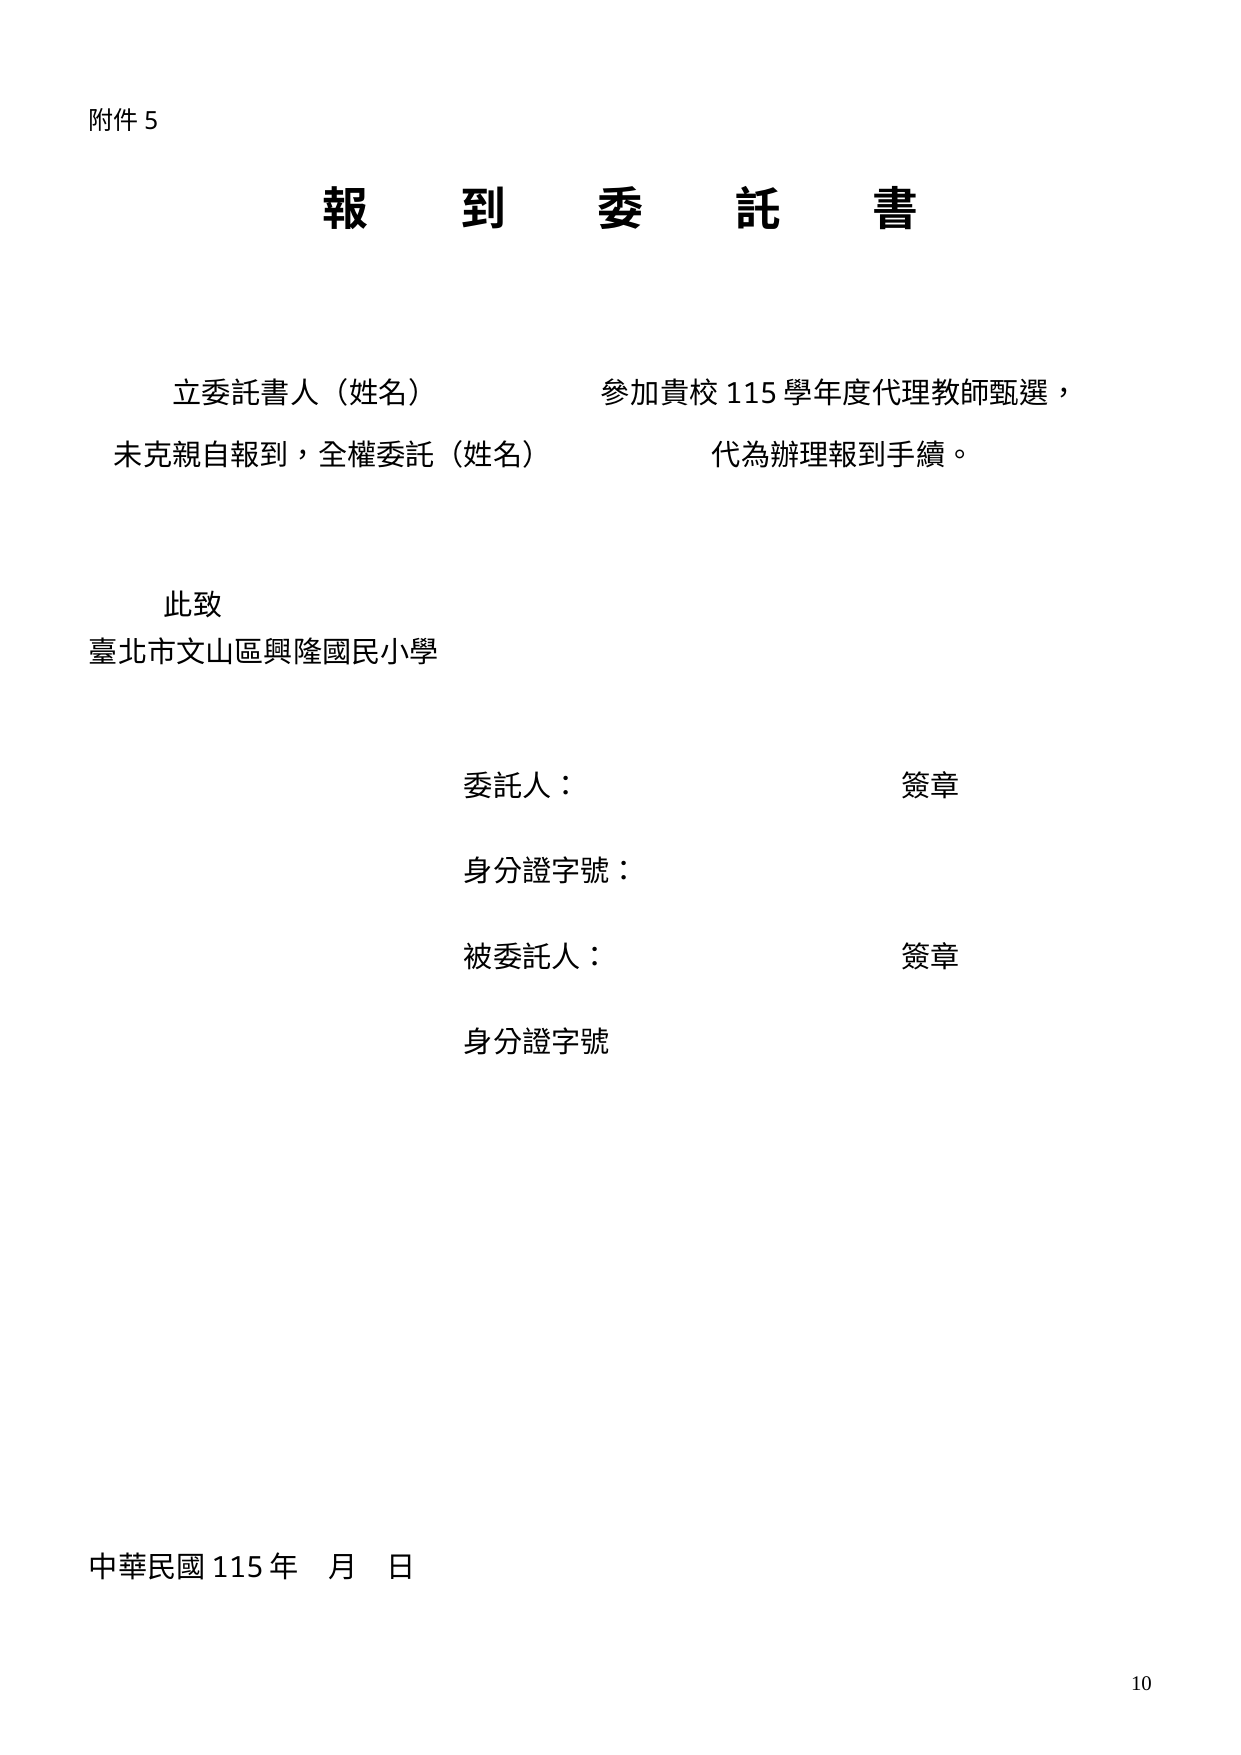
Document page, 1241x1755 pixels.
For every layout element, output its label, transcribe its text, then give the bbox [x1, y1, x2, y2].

text 臺北市文山區興隆國民小學 [89, 634, 1152, 670]
text 中華民國115年 月 日 [89, 1544, 1152, 1586]
text 委託人： 簽章 [89, 768, 1152, 803]
text 報 到 委 託 書 [89, 197, 1152, 232]
text 身分證字號 [89, 1024, 1152, 1059]
text 立委託書人（姓名） 參加貴校115學年度代理教師甄選，未克親自報到，全權委託（姓名） 代為辦理報到手續。 [114, 353, 1078, 478]
text 此致 [89, 587, 1152, 622]
text 身分證字號： [89, 853, 1152, 889]
text 附件5 [89, 101, 1152, 137]
text 被委託人： 簽章 [89, 939, 1152, 974]
